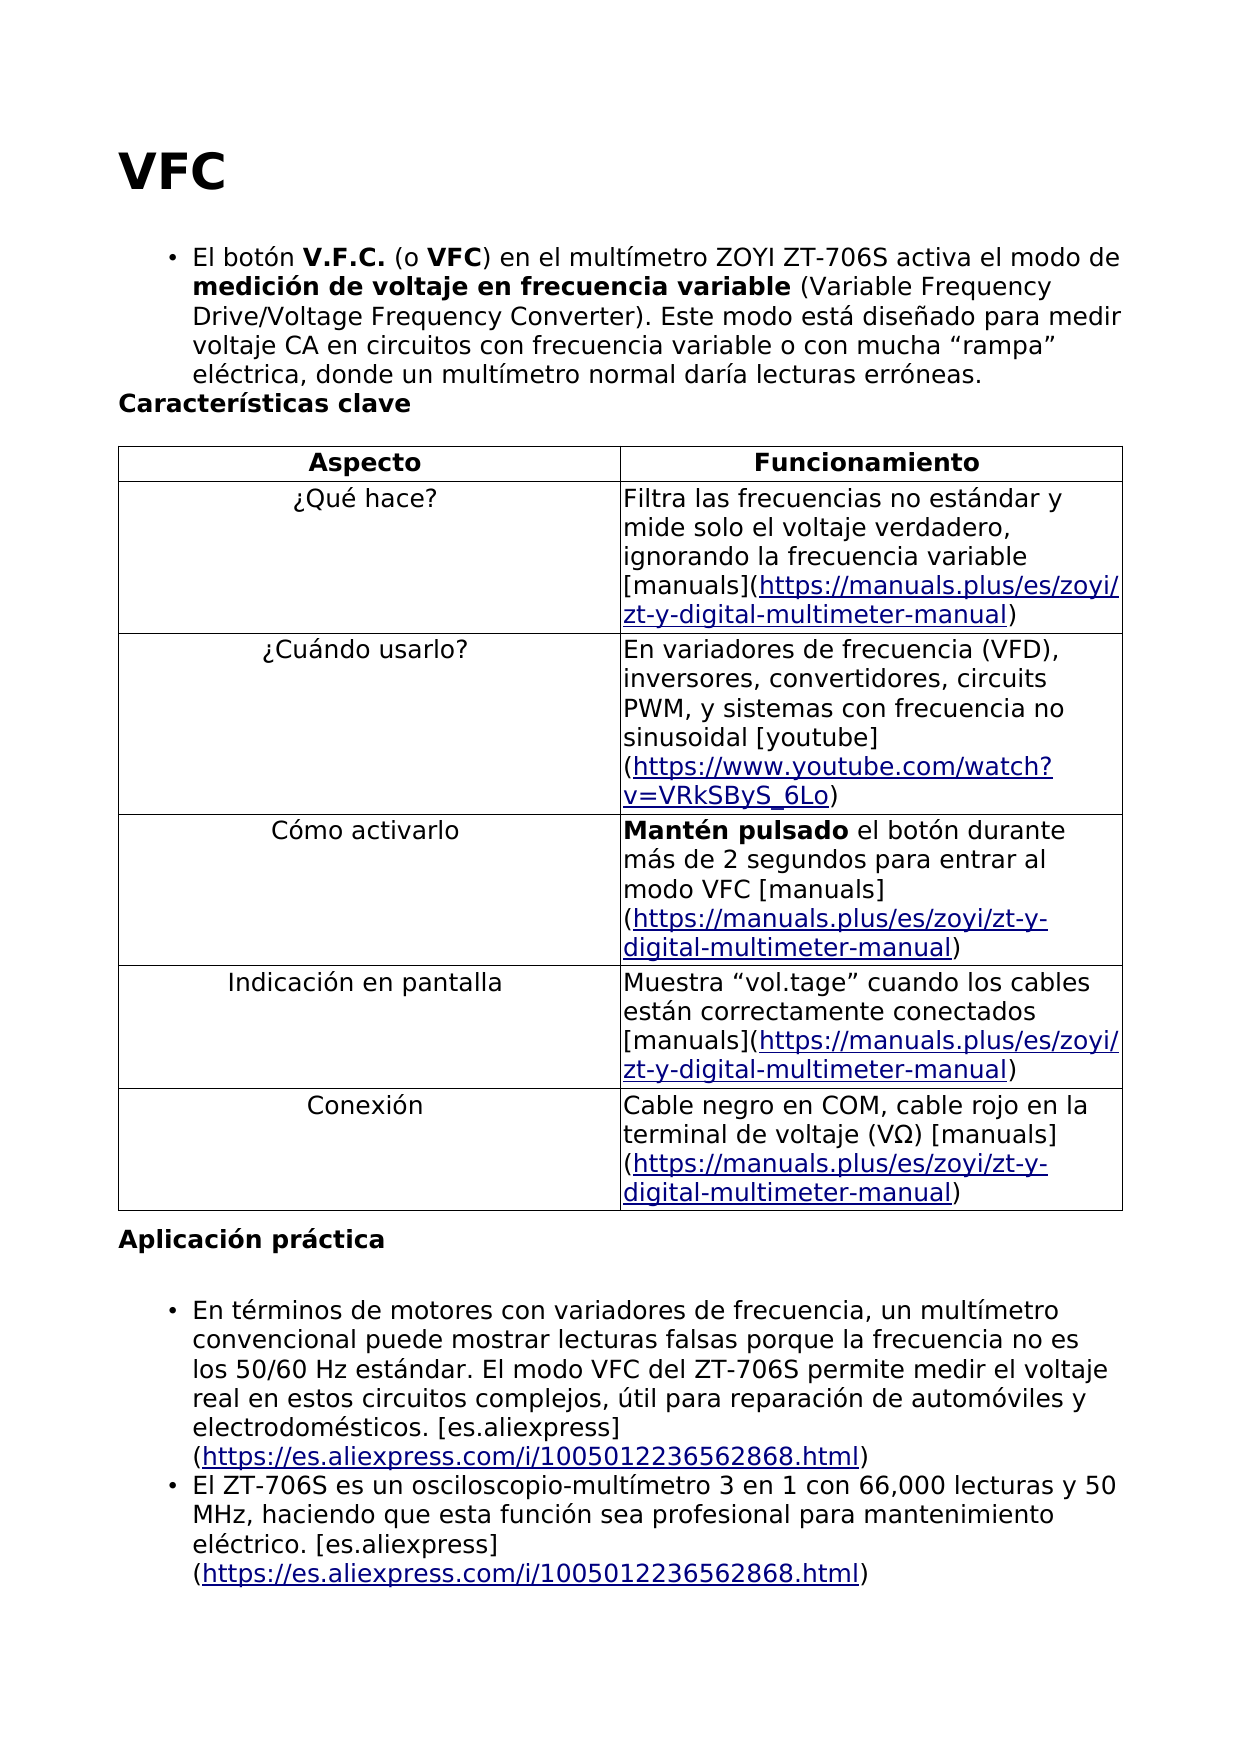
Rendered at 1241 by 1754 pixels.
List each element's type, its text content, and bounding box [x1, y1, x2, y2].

table_cell Cómo activarlo [119, 815, 620, 965]
table_cell Conexión [119, 1089, 620, 1210]
table_cell ¿Qué hace? [119, 482, 620, 632]
text Aplicación práctica [118, 1225, 1122, 1254]
text Características clave [118, 389, 1122, 418]
table_cell Filtra las frecuencias no estándar y mide solo el voltaje verdadero, ignorando la frecuencia variable [manuals](https://manuals.plus/es/zoyi/zt-y-digital-multimeter-manual) [621, 482, 1122, 632]
list El botón V.F.C. (o VFC) en el multímetro ZOYI ZT-706S activa el modo de medición de voltaje en frecuencia variable (Variable Frequency Drive/Voltage Frequency Converter). Este modo está diseñado para medir voltaje CA en circuitos con frecuencia variable o con mucha “rampa” eléctrica, donde un multímetro normal daría lecturas erróneas. [177, 243, 1122, 389]
table_cell Cable negro en COM, cable rojo en la terminal de voltaje (VΩ) [manuals](https://manuals.plus/es/zoyi/zt-y-digital-multimeter-manual) [621, 1089, 1122, 1210]
table_cell Mantén pulsado el botón durante más de 2 segundos para entrar al modo VFC [manuals](https://manuals.plus/es/zoyi/zt-y-digital-multimeter-manual) [621, 815, 1122, 965]
table_cell Muestra “vol.tage” cuando los cables están correctamente conectados [manuals](https://manuals.plus/es/zoyi/zt-y-digital-multimeter-manual) [621, 966, 1122, 1088]
table_cell ¿Cuándo usarlo? [119, 634, 620, 813]
subtitle VFC [118, 143, 1122, 201]
table_header Aspecto [119, 447, 620, 481]
list El ZT-706S es un osciloscopio-multímetro 3 en 1 con 66,000 lecturas y 50 MHz, haciendo que esta función sea profesional para mantenimiento eléctrico. [es.aliexpress](https://es.aliexpress.com/i/1005012236562868.html) [177, 1471, 1122, 1588]
table_header Funcionamiento [621, 447, 1122, 481]
list En términos de motores con variadores de frecuencia, un multímetro convencional puede mostrar lecturas falsas porque la frecuencia no es los 50/60 Hz estándar. El modo VFC del ZT-706S permite medir el voltaje real en estos circuitos complejos, útil para reparación de automóviles y electrodomésticos. [es.aliexpress](https://es.aliexpress.com/i/1005012236562868.html) [177, 1296, 1122, 1471]
table_cell En variadores de frecuencia (VFD), inversores, convertidores, circuits PWM, y sistemas con frecuencia no sinusoidal [youtube](https://www.youtube.com/watch?v=VRkSByS_6Lo) [621, 634, 1122, 813]
table_cell Indicación en pantalla [119, 966, 620, 1088]
